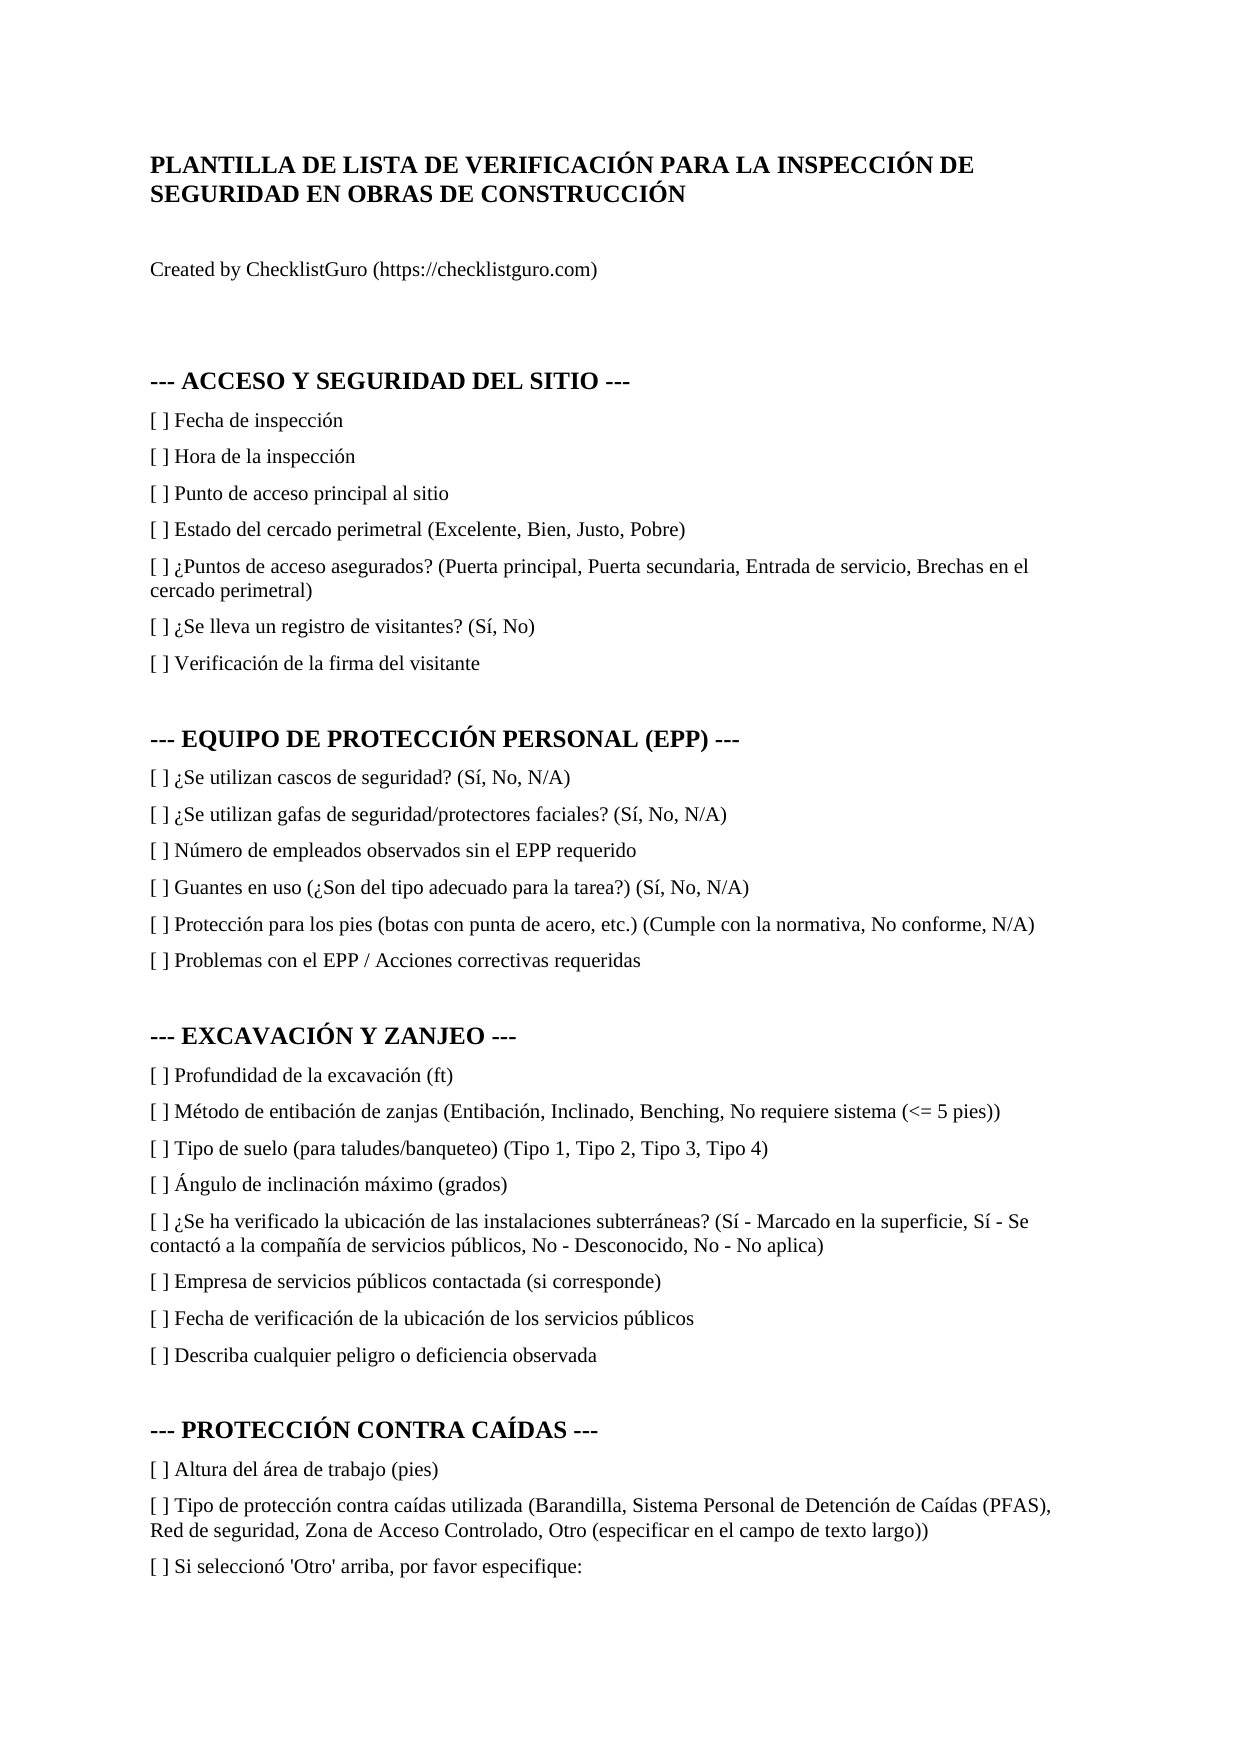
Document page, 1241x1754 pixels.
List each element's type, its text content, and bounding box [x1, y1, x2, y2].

text [ ] ¿Se utilizan gafas de seguridad/protectores faciales? (Sí, No, N/A) [150, 802, 1090, 826]
text [ ] ¿Se ha verificado la ubicación de las instalaciones subterráneas? (Sí - Marcado en la superficie, Sí - Se contactó a la compañía de servicios públicos, No - Desconocido, No - No aplica) [150, 1209, 1090, 1257]
text [ ] ¿Se lleva un registro de visitantes? (Sí, No) [150, 614, 1090, 638]
text [ ] Método de entibación de zanjas (Entibación, Inclinado, Benching, No requiere sistema (<= 5 pies)) [150, 1099, 1090, 1123]
text [ ] Hora de la inspección [150, 444, 1090, 468]
text [ ] Guantes en uso (¿Son del tipo adecuado para la tarea?) (Sí, No, N/A) [150, 875, 1090, 899]
text [ ] Fecha de verificación de la ubicación de los servicios públicos [150, 1306, 1090, 1330]
text [ ] Tipo de suelo (para taludes/banqueteo) (Tipo 1, Tipo 2, Tipo 3, Tipo 4) [150, 1136, 1090, 1160]
text [ ] ¿Puntos de acceso asegurados? (Puerta principal, Puerta secundaria, Entrada de servicio, Brechas en el cercado perimetral) [150, 554, 1090, 602]
text [ ] Verificación de la firma del visitante [150, 651, 1090, 675]
text --- ACCESO Y SEGURIDAD DEL SITIO --- [150, 366, 1090, 395]
text [ ] Ángulo de inclinación máximo (grados) [150, 1172, 1090, 1196]
text PLANTILLA DE LISTA DE VERIFICACIÓN PARA LA INSPECCIÓN DE SEGURIDAD EN OBRAS DE CONSTRUCCIÓN [150, 150, 1090, 207]
text [ ] Protección para los pies (botas con punta de acero, etc.) (Cumple con la normativa, No conforme, N/A) [150, 912, 1090, 936]
text [ ] Número de empleados observados sin el EPP requerido [150, 838, 1090, 862]
text --- PROTECCIÓN CONTRA CAÍDAS --- [150, 1416, 1090, 1444]
text [ ] ¿Se utilizan cascos de seguridad? (Sí, No, N/A) [150, 765, 1090, 789]
text --- EQUIPO DE PROTECCIÓN PERSONAL (EPP) --- [150, 724, 1090, 753]
text [ ] Profundidad de la excavación (ft) [150, 1062, 1090, 1087]
text [ ] Altura del área de trabajo (pies) [150, 1457, 1090, 1481]
text [ ] Describa cualquier peligro o deficiencia observada [150, 1342, 1090, 1367]
text [ ] Problemas con el EPP / Acciones correctivas requeridas [150, 948, 1090, 972]
text [ ] Tipo de protección contra caídas utilizada (Barandilla, Sistema Personal de Detención de Caídas (PFAS), Red de seguridad, Zona de Acceso Controlado, Otro (especificar en el campo de texto largo)) [150, 1493, 1090, 1542]
text [ ] Fecha de inspección [150, 407, 1090, 432]
text --- EXCAVACIÓN Y ZANJEO --- [150, 1021, 1090, 1050]
text Created by ChecklistGuro (https://checklistguro.com) [150, 257, 1090, 281]
text [ ] Empresa de servicios públicos contactada (si corresponde) [150, 1269, 1090, 1293]
text [ ] Estado del cercado perimetral (Excelente, Bien, Justo, Pobre) [150, 517, 1090, 541]
text [ ] Si seleccionó 'Otro' arriba, por favor especifique: [150, 1554, 1090, 1578]
text [ ] Punto de acceso principal al sitio [150, 481, 1090, 505]
